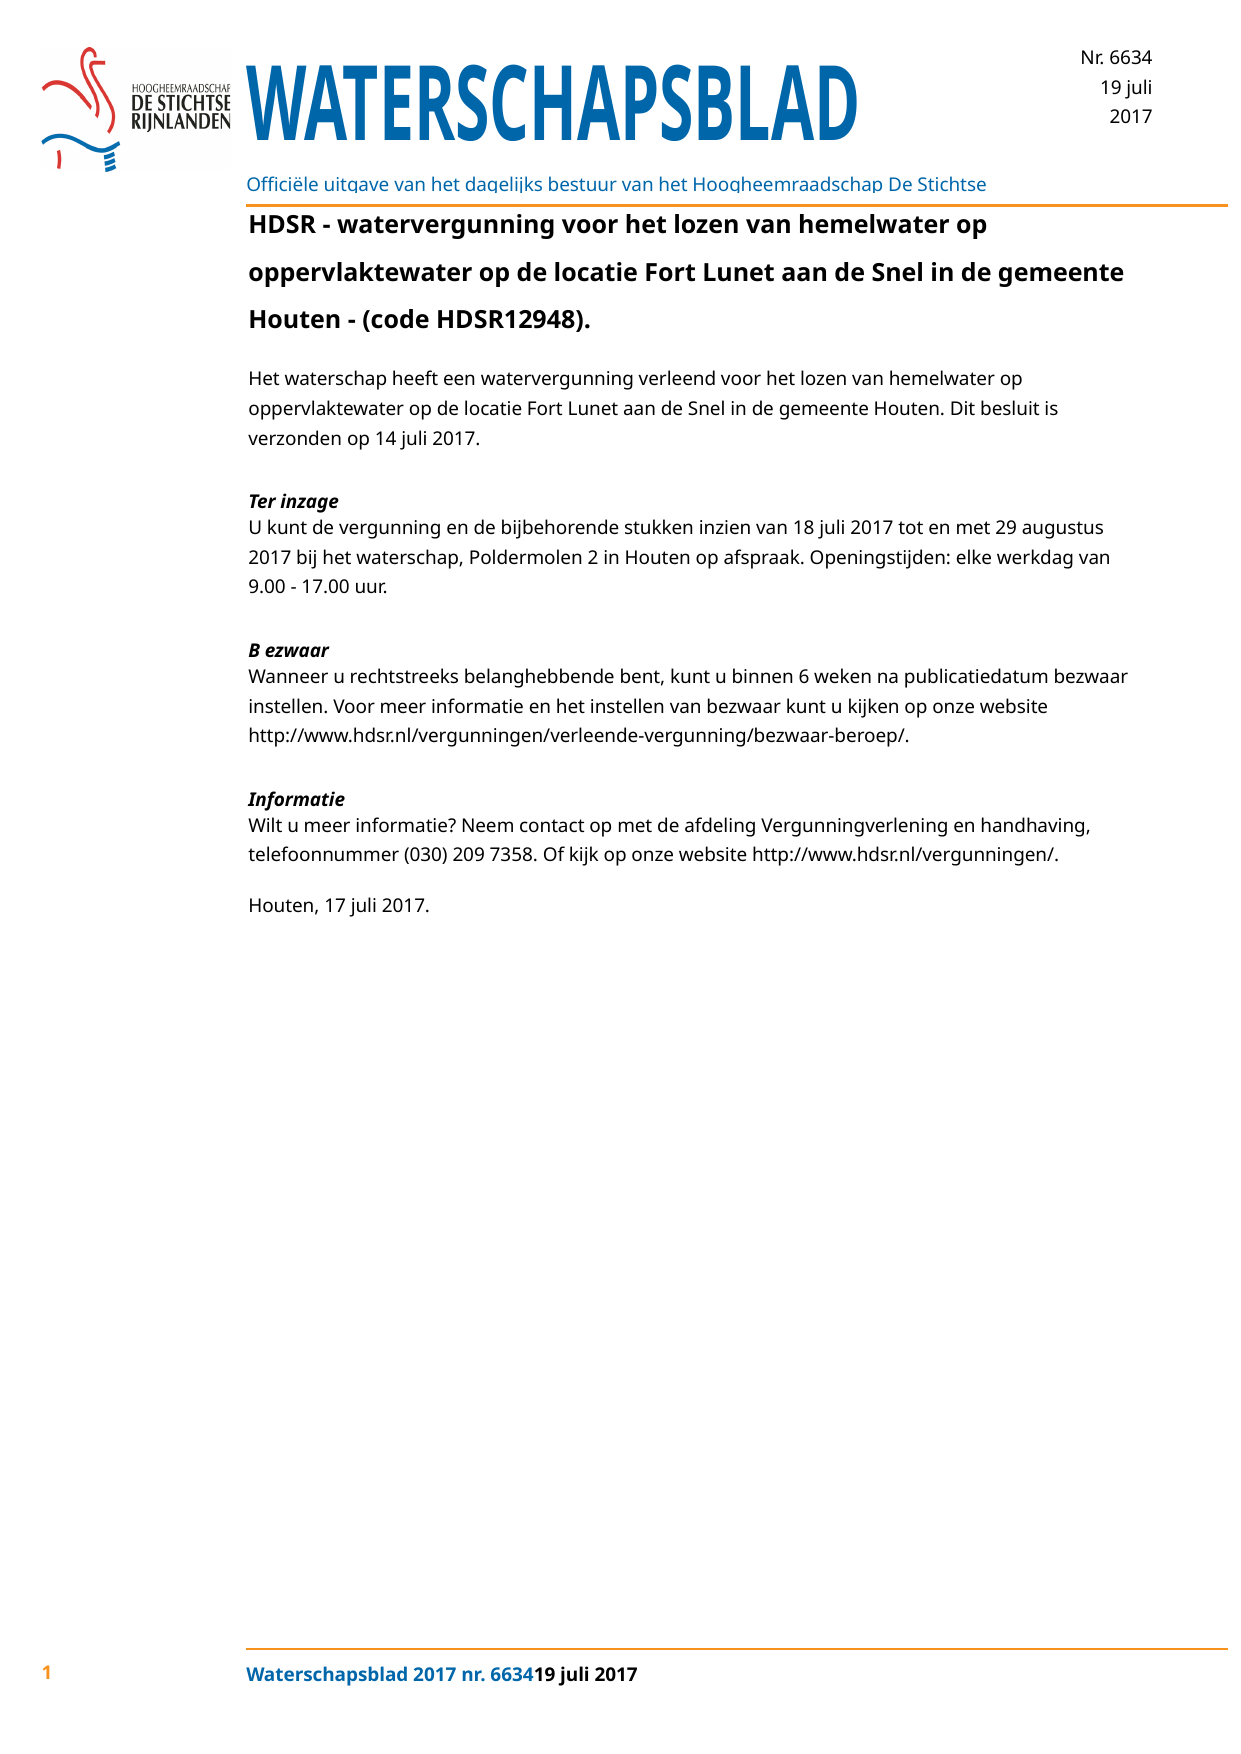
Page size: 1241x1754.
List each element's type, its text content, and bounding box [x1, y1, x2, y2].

text Het waterschap heeft een watervergunning verleend voor het lozen van hemelwater op oppervlaktewater op de locatie Fort Lunet aan de Snel in de gemeente Houten. Dit besluit is verzonden op 14 juli 2017. [248, 366, 1152, 450]
text B ezwaar [248, 637, 1152, 663]
text Informatie [248, 786, 1152, 812]
text Houten, 17 juli 2017. [248, 892, 1152, 918]
text HDSR - watervergunning voor het lozen van hemelwater op oppervlaktewater op de locatie Fort Lunet aan de Snel in de gemeente Houten - (code HDSR12948). [248, 207, 1152, 336]
text Wilt u meer informatie? Neem contact op met de afdeling Vergunningverlening en handhaving, telefoonnummer (030) 209 7358. Of kijk op onze website http://www.hdsr.nl/vergunningen/. [248, 812, 1152, 867]
text Wanneer u rechtstreeks belanghebbende bent, kunt u binnen 6 weken na publicatiedatum bezwaar instellen. Voor meer informatie en het instellen van bezwaar kunt u kijken op onze website http://www.hdsr.nl/vergunningen/verleende-vergunning/bezwaar-beroep/. [248, 663, 1152, 748]
text Ter inzage [248, 489, 1152, 514]
text U kunt de vergunning en de bijbehorende stukken inzien van 18 juli 2017 tot en met 29 augustus 2017 bij het waterschap, Poldermolen 2 in Houten op afspraak. Openingstijden: elke werkdag van 9.00 - 17.00 uur. [248, 514, 1152, 599]
picture [41, 47, 231, 172]
